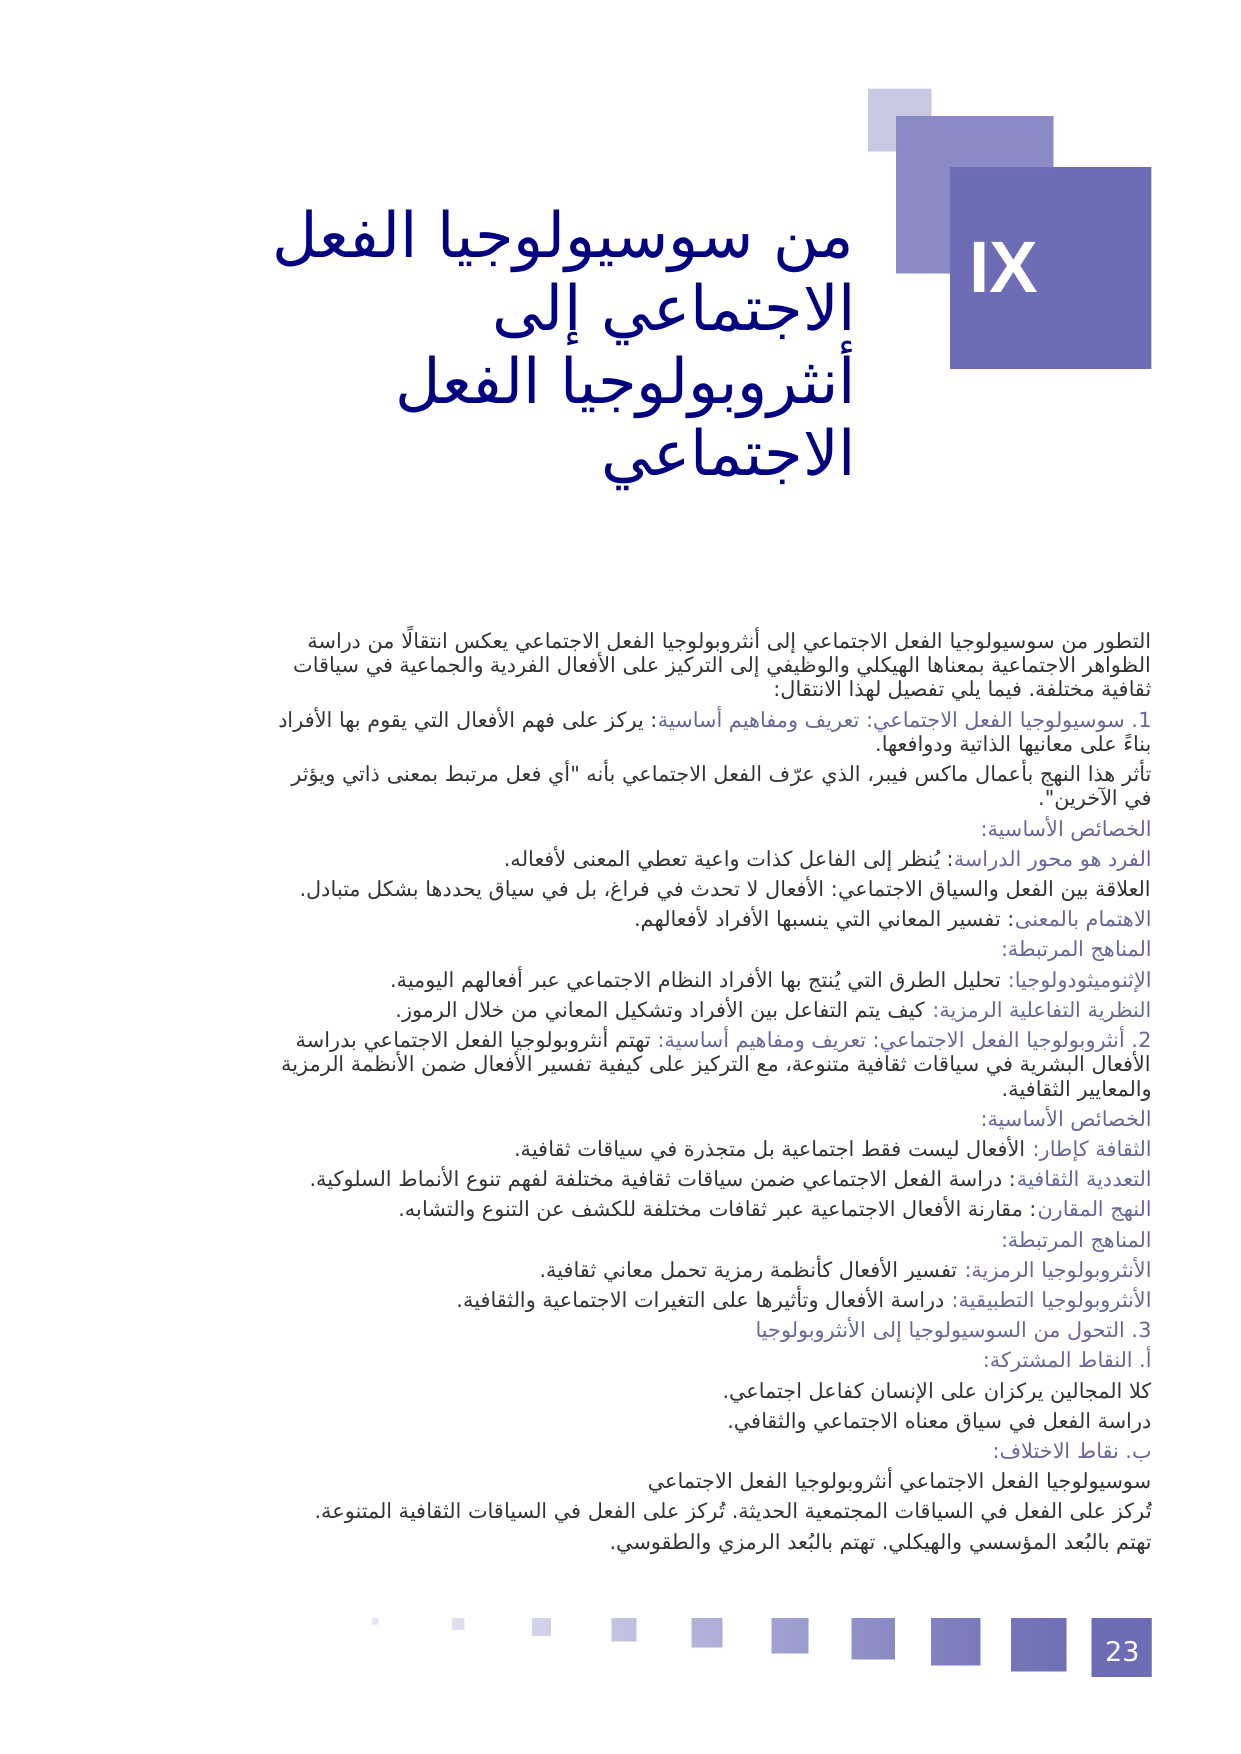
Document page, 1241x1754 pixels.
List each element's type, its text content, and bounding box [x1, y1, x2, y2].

text تُركز على الفعل في السياقات المجتمعية الحديثة. تُركز على الفعل في السياقات الثقافية المتنوعة. [266, 1499, 1152, 1524]
text الثقافة كإطار: الأفعال ليست فقط اجتماعية بل متجذرة في سياقات ثقافية. [266, 1137, 1152, 1161]
picture [351, 841, 1152, 847]
text أ. النقاط المشتركة: [266, 1348, 1152, 1373]
text التعددية الثقافية: دراسة الفعل الاجتماعي ضمن سياقات ثقافية مختلفة لفهم تنوع الأنماط السلوكية. [266, 1167, 1152, 1192]
picture [351, 756, 1152, 762]
text 2. أنثروبولوجيا الفعل الاجتماعي: تعريف ومفاهيم أساسية: تهتم أنثروبولوجيا الفعل الاجتماعي بدراسة الأفعال البشرية في سياقات ثقافية متنوعة، مع التركيز على كيفية تفسير الأفعال ضمن الأنظمة الرمزية والمعايير الثقافية. [266, 1028, 1152, 1101]
text النظرية التفاعلية الرمزية: كيف يتم التفاعل بين الأفراد وتشكيل المعاني من خلال الرموز. [266, 998, 1152, 1022]
text التطور من سوسيولوجيا الفعل الاجتماعي إلى أنثروبولوجيا الفعل الاجتماعي يعكس انتقالًا من دراسة الظواهر الاجتماعية بمعناها الهيكلي والوظيفي إلى التركيز على الأفعال الفردية والجماعية في سياقات ثقافية مختلفة. فيما يلي تفصيل لهذا الانتقال: [266, 629, 1152, 702]
text الخصائص الأساسية: [266, 817, 1152, 841]
text 1. سوسيولوجيا الفعل الاجتماعي: تعريف ومفاهيم أساسية: يركز على فهم الأفعال التي يقوم بها الأفراد بناءً على معانيها الذاتية ودوافعها. [266, 708, 1152, 756]
text المناهج المرتبطة: [266, 937, 1152, 962]
text الأنثروبولوجيا التطبيقية: دراسة الأفعال وتأثيرها على التغيرات الاجتماعية والثقافية. [266, 1288, 1152, 1312]
text المناهج المرتبطة: [266, 1228, 1152, 1252]
text 3. التحول من السوسيولوجيا إلى الأنثروبولوجيا [266, 1318, 1152, 1343]
text النهج المقارن: مقارنة الأفعال الاجتماعية عبر ثقافات مختلفة للكشف عن التنوع والتشابه. [266, 1197, 1152, 1222]
text دراسة الفعل في سياق معناه الاجتماعي والثقافي. [266, 1409, 1152, 1433]
text الفرد هو محور الدراسة: يُنظر إلى الفاعل كذات واعية تعطي المعنى لأفعاله. [266, 847, 1152, 871]
picture [351, 871, 1152, 877]
text تهتم بالبُعد المؤسسي والهيكلي. تهتم بالبُعد الرمزي والطقوسي. [266, 1530, 1152, 1554]
picture [351, 811, 1152, 817]
picture [351, 702, 1152, 708]
title - [213, 199, 856, 491]
picture [351, 88, 1152, 629]
text الاهتمام بالمعنى: تفسير المعاني التي ينسبها الأفراد لأفعالهم. [266, 907, 1152, 932]
text سوسيولوجيا الفعل الاجتماعي أنثروبولوجيا الفعل الاجتماعي [266, 1469, 1152, 1494]
text الخصائص الأساسية: [266, 1107, 1152, 1131]
text العلاقة بين الفعل والسياق الاجتماعي: الأفعال لا تحدث في فراغ، بل في سياق يحددها بشكل متبادل. [266, 877, 1152, 901]
text تأثر هذا النهج بأعمال ماكس فيبر، الذي عرّف الفعل الاجتماعي بأنه "أي فعل مرتبط بمعنى ذاتي ويؤثر في الآخرين". [266, 762, 1152, 811]
text الأنثروبولوجيا الرمزية: تفسير الأفعال كأنظمة رمزية تحمل معاني ثقافية. [266, 1258, 1152, 1282]
text ب. نقاط الاختلاف: [266, 1439, 1152, 1463]
picture [177, 1618, 1152, 1677]
text كلا المجالين يركزان على الإنسان كفاعل اجتماعي. [266, 1379, 1152, 1403]
text الإثنوميثودولوجيا: تحليل الطرق التي يُنتج بها الأفراد النظام الاجتماعي عبر أفعالهم اليومية. [266, 968, 1152, 992]
